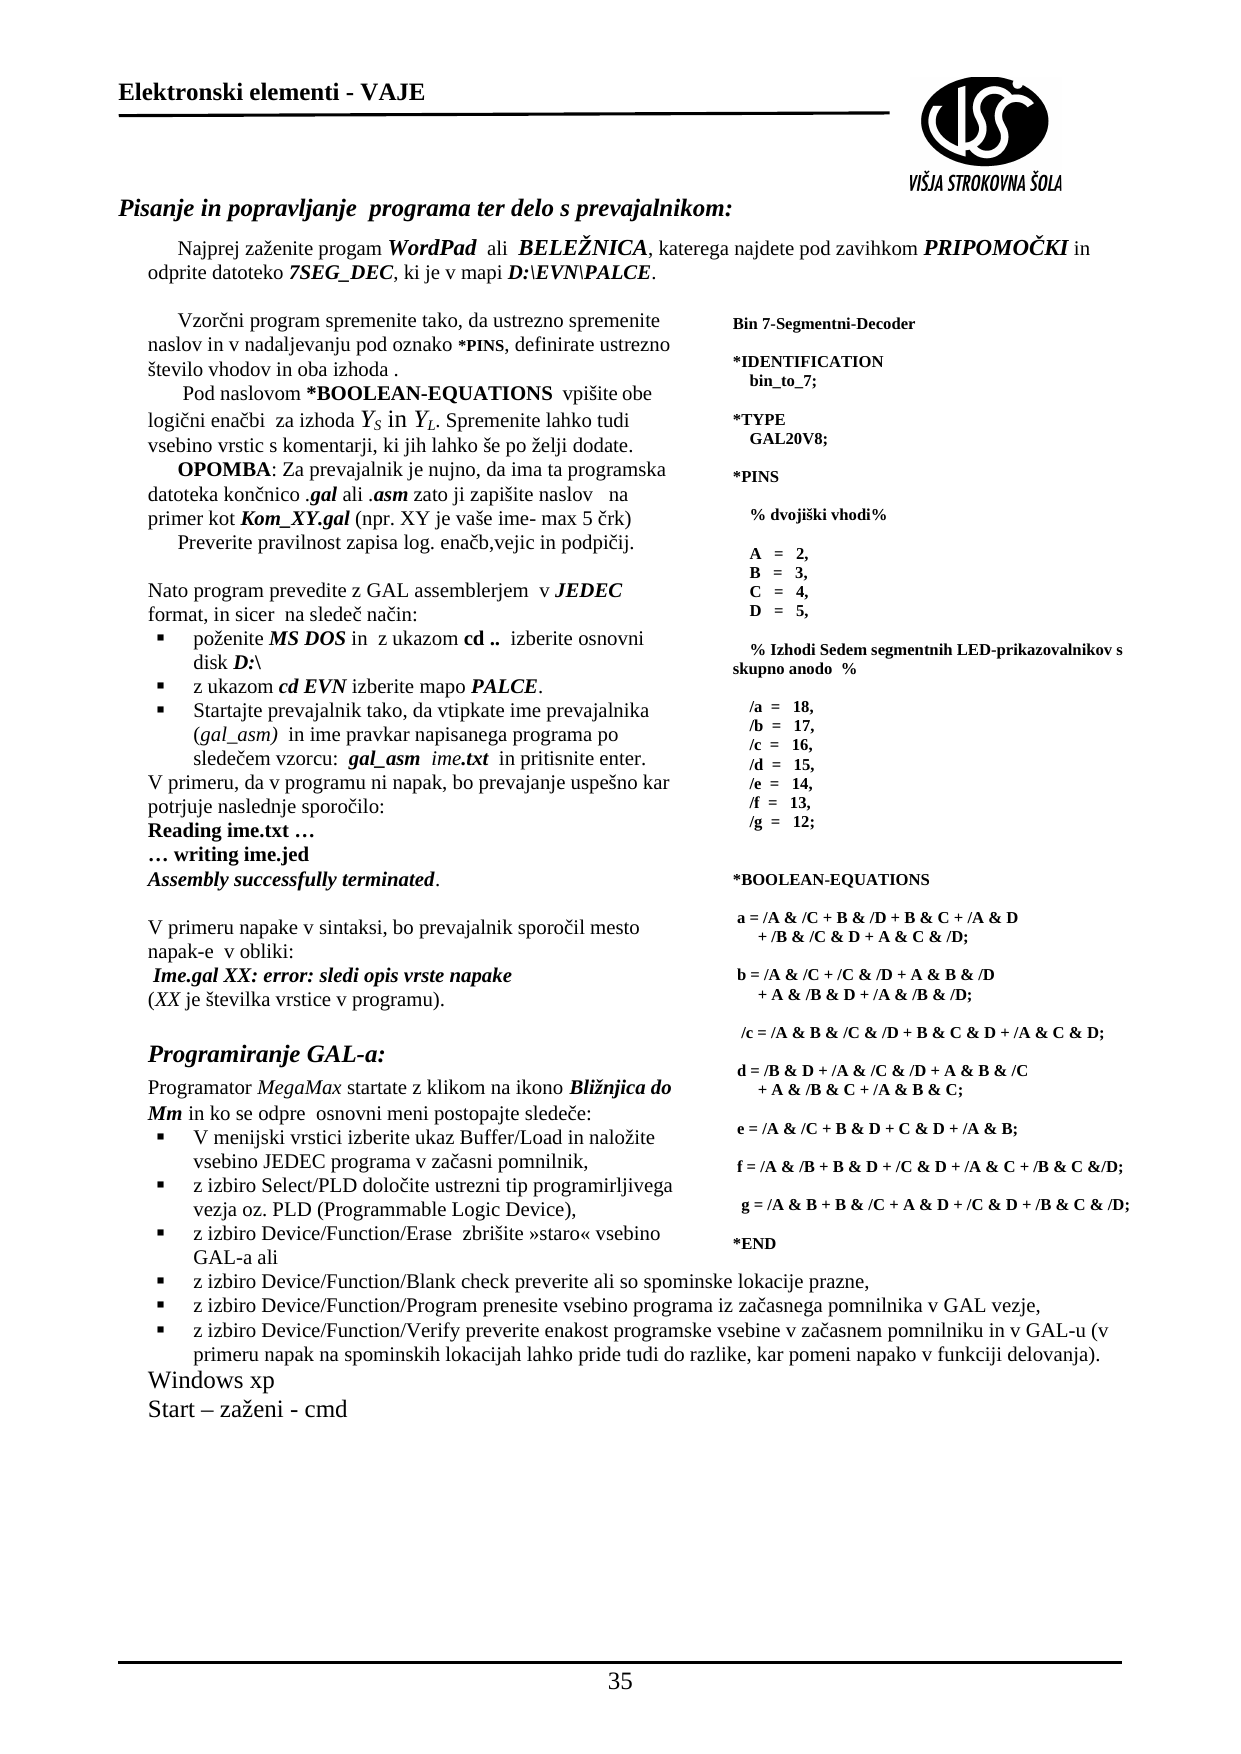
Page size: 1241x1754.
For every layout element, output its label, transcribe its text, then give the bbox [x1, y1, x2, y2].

text (XX je številka vrstice v programu). [148, 987, 701, 1011]
text OPOMBA: Za prevajalnik je nujno, da ima ta programska datoteka končnico .gal ali .asm zato ji zapišite naslov na primer kot Kom_XY.gal (npr. XY je vaše ime- max 5 črk) [148, 457, 701, 529]
list z izbiro Device/Function/Blank check preverite ali so spominske lokacije prazne, [156, 1269, 1122, 1293]
text g = /A & B + B & /C + A & D + /C & D + /B & C & /D; [733, 1195, 1133, 1214]
text /c = /A & B & /C & /D + B & C & D + /A & C & D; [733, 1023, 1133, 1042]
text B = 3, [733, 563, 1133, 582]
text /f = 13, [733, 793, 1133, 812]
text GAL20V8; [733, 428, 1133, 448]
text Assembly successfully terminated. [148, 866, 701, 891]
list z izbiro Device/Function/Erase zbrišite »staro« vsebino GAL-a ali [156, 1221, 1122, 1269]
text + A & /B & C + /A & B & C; [733, 1080, 1133, 1099]
text Nato program prevedite z GAL assemblerjem v JEDEC format, in sicer na sledeč način: [148, 578, 701, 626]
text /e = 14, [733, 773, 1133, 793]
text V primeru, da v programu ni napak, bo prevajanje uspešno kar potrjuje naslednje sporočilo: [148, 770, 701, 818]
text *IDENTIFICATION [733, 352, 1133, 371]
text Pisanje in popravljanje programa ter delo s prevajalnikom: [118, 192, 1122, 221]
text Reading ime.txt … [148, 818, 701, 842]
text Programiranje GAL-a: [148, 1039, 701, 1068]
text f = /A & /B + B & D + /C & D + /A & C + /B & C &/D; [733, 1157, 1133, 1176]
text bin_to_7; [733, 371, 1133, 390]
text Start – zaženi - cmd [148, 1394, 1122, 1423]
text /b = 17, [733, 716, 1133, 735]
text b = /A & /C + /C & /D + A & B & /D [733, 965, 1133, 984]
list z izbiro Device/Function/Program prenesite vsebino programa iz začasnega pomnilnika v GAL vezje, [156, 1293, 1122, 1317]
list z izbiro Device/Function/Verify preverite enakost programske vsebine v začasnem pomnilniku in v GAL-u (v primeru napak na spominskih lokacijah lahko pride tudi do razlike, kar pomeni napako v funkciji delovanja). [156, 1317, 1122, 1366]
text Programator MegaMax startate z klikom na ikono Bližnjica do Mm in ko se odpre osnovni meni postopajte sledeče: [148, 1074, 701, 1125]
picture [910, 77, 1062, 191]
text *PINS [733, 467, 1133, 486]
text Windows xp [148, 1366, 1122, 1394]
text /c = 16, [733, 735, 1133, 754]
text Ime.gal XX: error: sledi opis vrste napake [148, 963, 701, 987]
text /d = 15, [733, 754, 1133, 773]
list Startajte prevajalnik tako, da vtipkate ime prevajalnika (gal_asm) in ime pravkar napisanega programa po sledečem vzorcu: gal_asm ime.txt in pritisnite enter. [156, 698, 701, 770]
list z izbiro Select/PLD določite ustrezni tip programirljivega vezja oz. PLD (Programmable Logic Device), [156, 1173, 701, 1221]
text % Izhodi Sedem segmentnih LED-prikazovalnikov s skupno anodo % [733, 639, 1133, 678]
text % dvojiški vhodi% [733, 505, 1133, 524]
text Najprej zaženite progam WordPad ali BELEŽNICA, katerega najdete pod zavihkom PRIPOMOČKI in odprite datoteko 7SEG_DEC, ki je v mapi D:\EVN\PALCE. [148, 234, 1122, 284]
text V primeru napake v sintaksi, bo prevajalnik sporočil mesto napak-e v obliki: [148, 914, 701, 963]
text Pod naslovom *BOOLEAN-EQUATIONS vpišite obe logični enačbi za izhoda YS in YL. Spremenite lahko tudi vsebino vrstic s komentarji, ki jih lahko še po želji dodate. [148, 381, 701, 457]
text + /B & /C & D + A & C & /D; [733, 927, 1133, 946]
text /g = 12; [733, 812, 1133, 831]
text a = /A & /C + B & /D + B & C + /A & D [733, 908, 1133, 927]
list z ukazom cd EVN izberite mapo PALCE. [156, 674, 701, 698]
text Bin 7-Segmentni-Decoder [733, 313, 1133, 333]
text Vzorčni program spremenite tako, da ustrezno spremenite naslov in v nadaljevanju pod oznako *PINS, definirate ustrezno število vhodov in oba izhoda . [148, 308, 701, 381]
text … writing ime.jed [148, 842, 701, 866]
list V menijski vrstici izberite ukaz Buffer/Load in naložite vsebino JEDEC programa v začasni pomnilnik, [156, 1125, 701, 1173]
text d = /B & D + /A & /C & /D + A & B & /C [733, 1061, 1133, 1080]
text C = 4, [733, 582, 1133, 601]
text *BOOLEAN-EQUATIONS [733, 869, 1133, 888]
text D = 5, [733, 601, 1133, 620]
text /a = 18, [733, 697, 1133, 716]
text Preverite pravilnost zapisa log. enačb,vejic in podpičij. [148, 529, 701, 554]
text e = /A & /C + B & D + C & D + /A & B; [733, 1118, 1133, 1138]
text A = 2, [733, 543, 1133, 563]
text *END [733, 1233, 1133, 1253]
list poženite MS DOS in z ukazom cd .. izberite osnovni disk D:\ [156, 626, 701, 674]
text *TYPE [733, 409, 1133, 428]
text + A & /B & D + /A & /B & /D; [733, 984, 1133, 1003]
